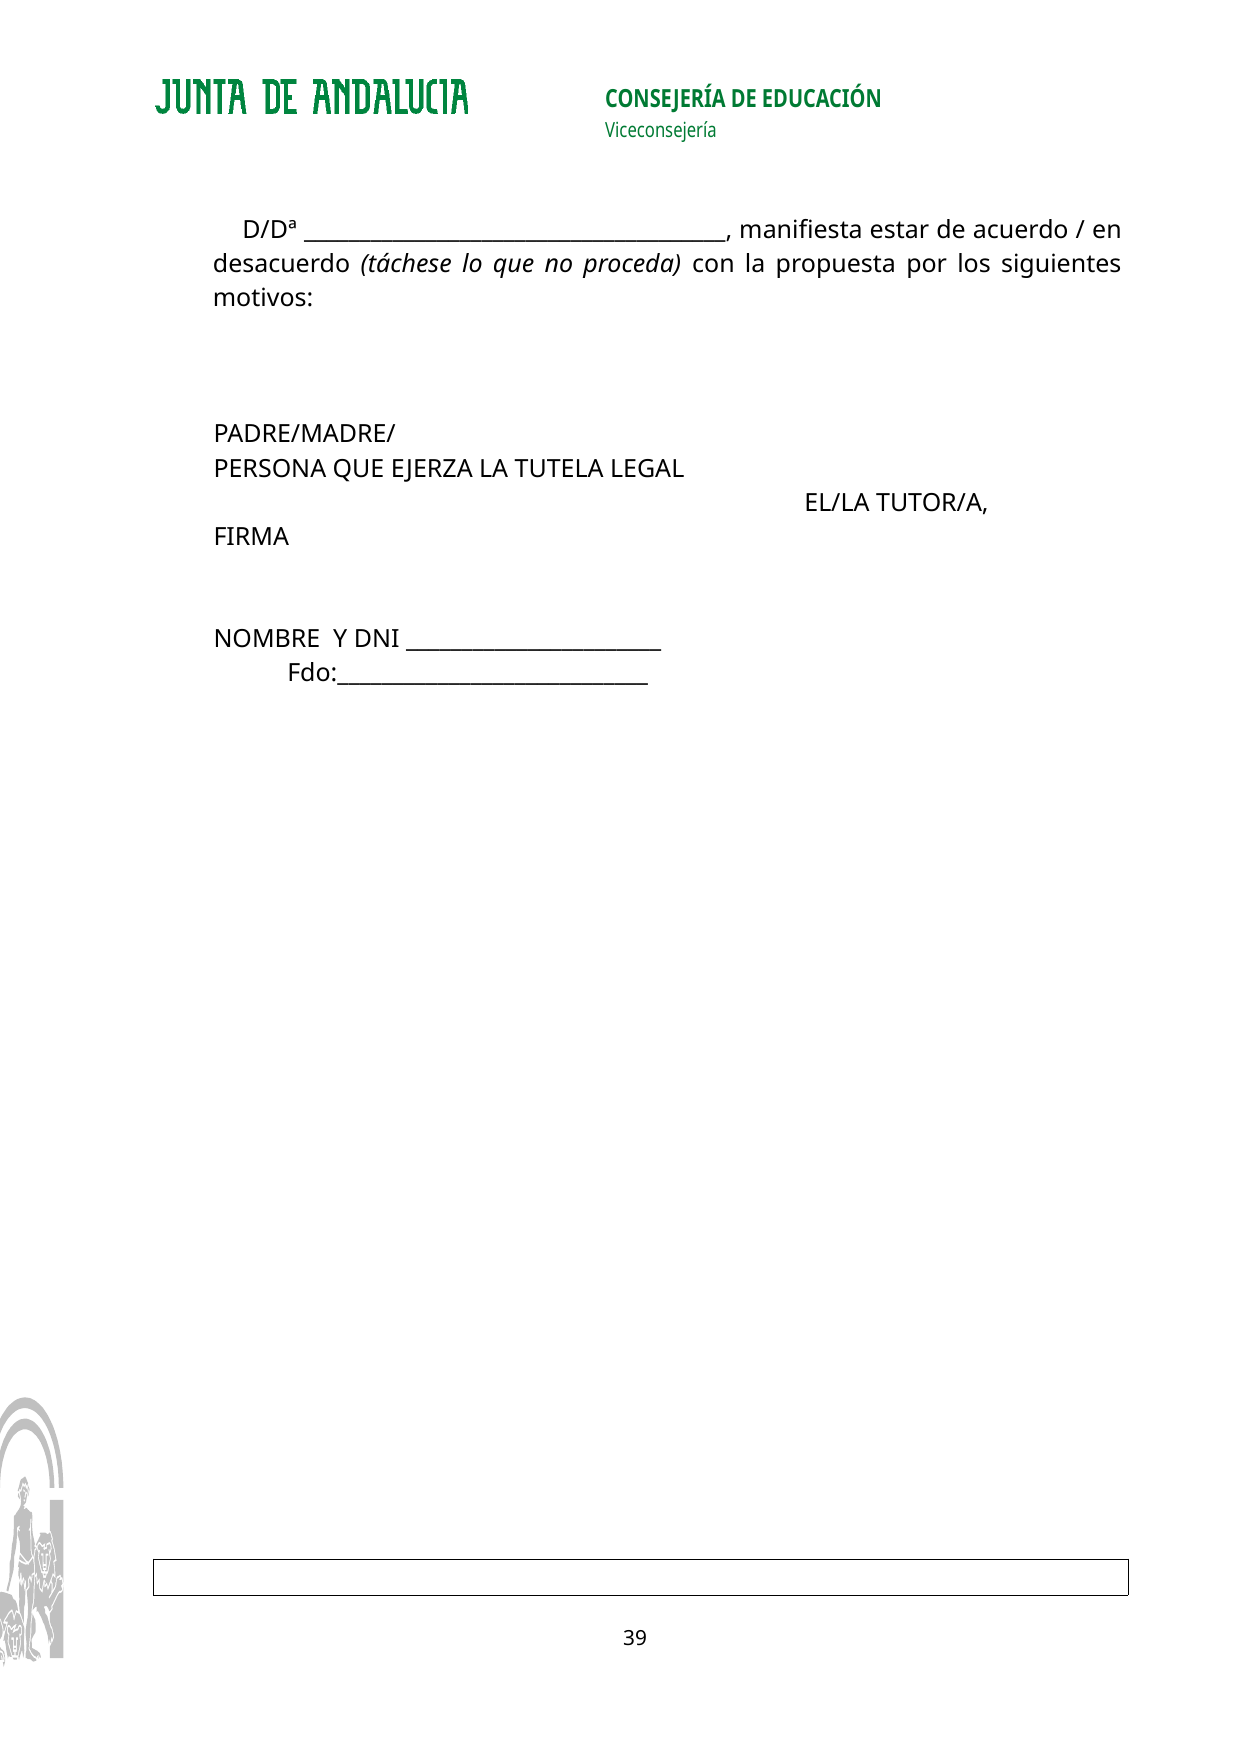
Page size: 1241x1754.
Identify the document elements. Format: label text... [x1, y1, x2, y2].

text PADRE/MADRE/ [213, 416, 1122, 450]
picture [155, 79, 468, 114]
text D/Dª ______________________________________, manifiesta estar de acuerdo / en desacuerdo (táchese lo que no proceda) con la propuesta por los siguientes motivos: [213, 212, 1122, 314]
text PERSONA QUE EJERZA LA TUTELA LEGAL [213, 450, 1122, 484]
text EL/LA TUTOR/A, [213, 484, 1122, 518]
text NOMBRE Y DNI _______________________ Fdo:____________________________ [213, 621, 1122, 689]
text FIRMA [213, 518, 1122, 552]
